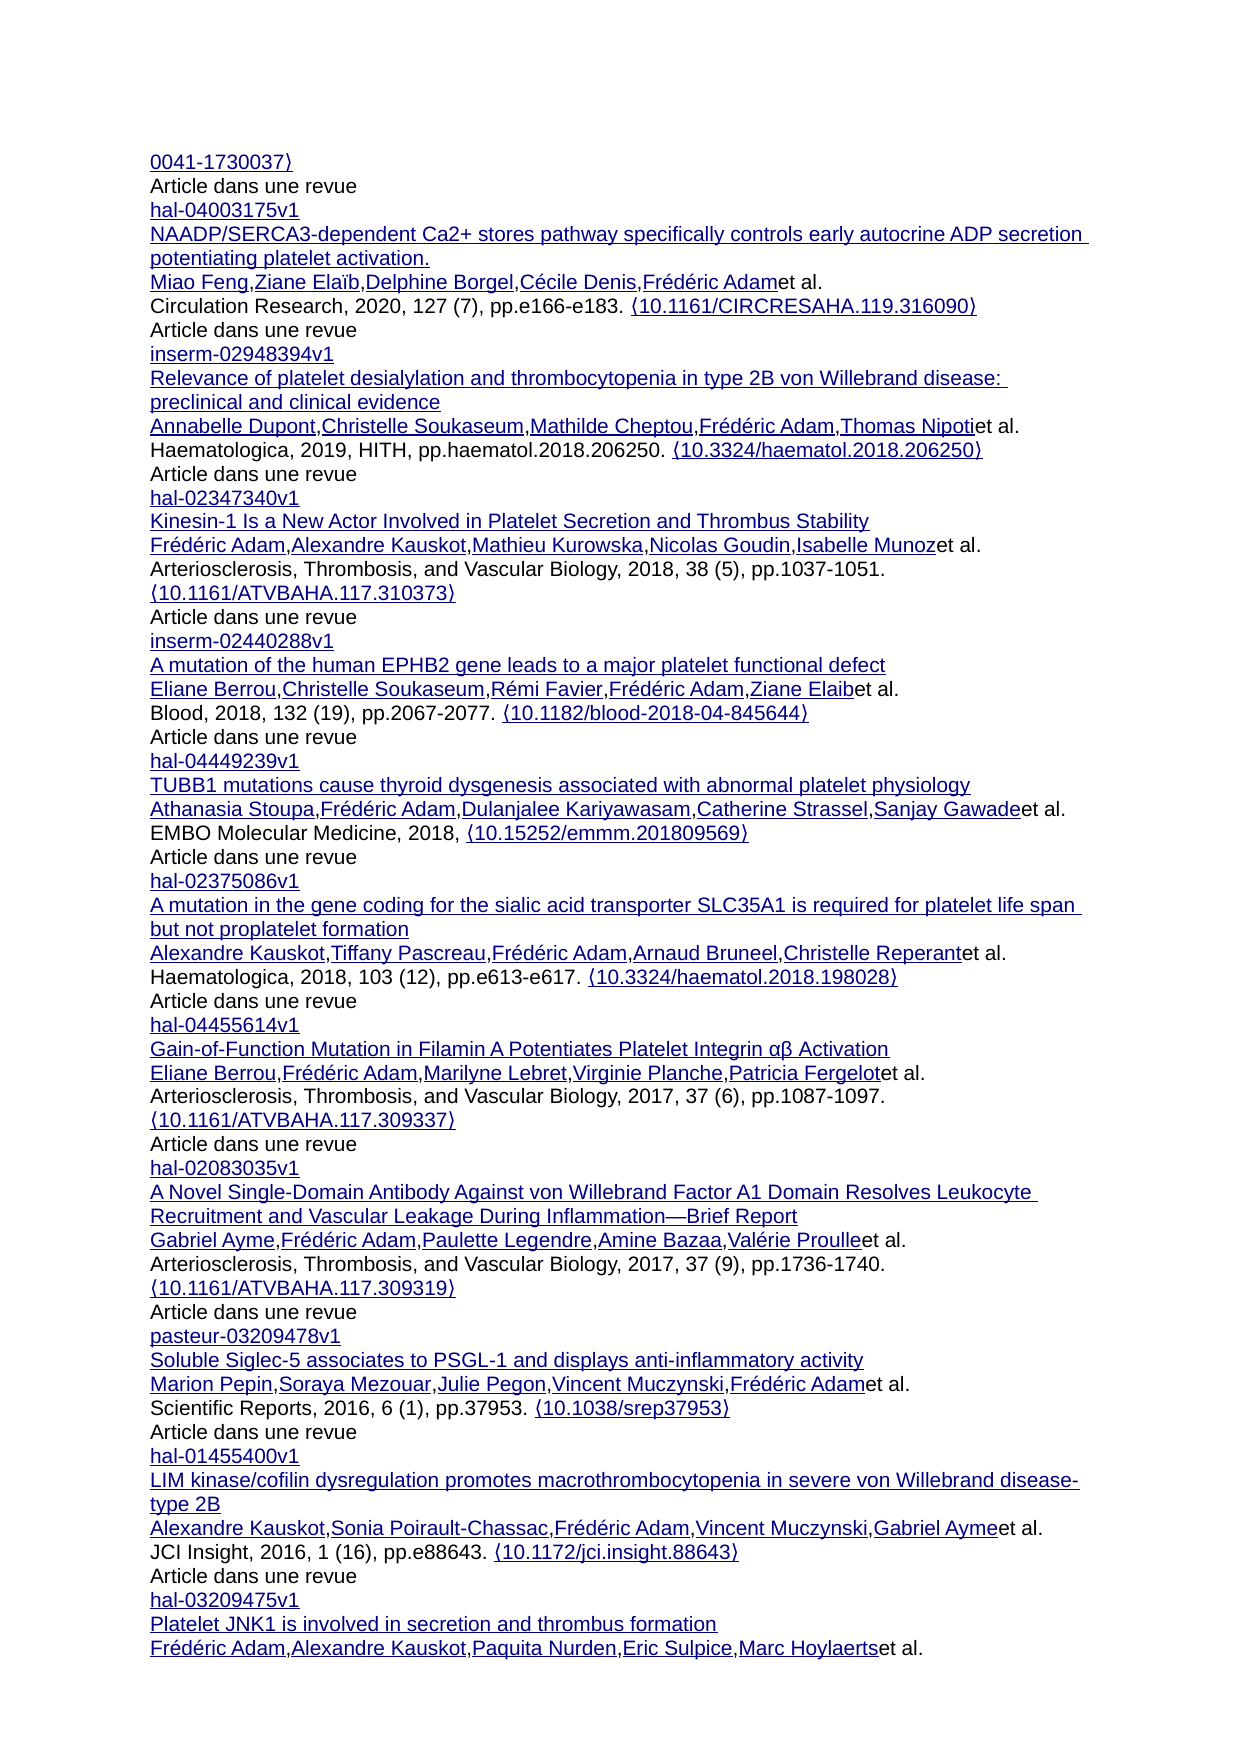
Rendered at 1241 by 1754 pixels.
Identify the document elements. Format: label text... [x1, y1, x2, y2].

table_cell NAADP/SERCA3-dependent Ca2+ stores pathway specifically controls early autocrine ADP secretion potentiating platelet activation. Miao Feng,Ziane Elaïb,Delphine Borgel,Cécile Denis,Frédéric Adamet al. Circulation Research, 2020, 127 (7), pp.e166-e183. ⟨10.1161/CIRCRESAHA.119.316090⟩ Article dans une revue inserm-02948394v1 [150, 222, 1090, 366]
table_cell A mutation in the gene coding for the sialic acid transporter SLC35A1 is required for platelet life span but not proplatelet formation Alexandre Kauskot,Tiffany Pascreau,Frédéric Adam,Arnaud Bruneel,Christelle Reperantet al. Haematologica, 2018, 103 (12), pp.e613-e617. ⟨10.3324/haematol.2018.198028⟩ Article dans une revue hal-04455614v1 [150, 893, 1090, 1036]
table_cell A Novel Single-Domain Antibody Against von Willebrand Factor A1 Domain Resolves Leukocyte Recruitment and Vascular Leakage During Inflammation—Brief Report Gabriel Ayme,Frédéric Adam,Paulette Legendre,Amine Bazaa,Valérie Proulleet al. Arteriosclerosis, Thrombosis, and Vascular Biology, 2017, 37 (9), pp.1736-1740. ⟨10.1161/ATVBAHA.117.309319⟩ Article dans une revue pasteur-03209478v1 [150, 1180, 1090, 1348]
table_cell TUBB1 mutations cause thyroid dysgenesis associated with abnormal platelet physiology Athanasia Stoupa,Frédéric Adam,Dulanjalee Kariyawasam,Catherine Strassel,Sanjay Gawadeet al. EMBO Molecular Medicine, 2018, ⟨10.15252/emmm.201809569⟩ Article dans une revue hal-02375086v1 [150, 773, 1090, 893]
table_cell A mutation of the human EPHB2 gene leads to a major platelet functional defect Eliane Berrou,Christelle Soukaseum,Rémi Favier,Frédéric Adam,Ziane Elaibet al. Blood, 2018, 132 (19), pp.2067-2077. ⟨10.1182/blood-2018-04-845644⟩ Article dans une revue hal-04449239v1 [150, 653, 1090, 773]
table_cell Soluble Siglec-5 associates to PSGL-1 and displays anti-inflammatory activity Marion Pepin,Soraya Mezouar,Julie Pegon,Vincent Muczynski,Frédéric Adamet al. Scientific Reports, 2016, 6 (1), pp.37953. ⟨10.1038/srep37953⟩ Article dans une revue hal-01455400v1 [150, 1348, 1090, 1468]
table_cell LIM kinase/cofilin dysregulation promotes macrothrombocytopenia in severe von Willebrand disease-type 2B Alexandre Kauskot,Sonia Poirault-Chassac,Frédéric Adam,Vincent Muczynski,Gabriel Aymeet al. JCI Insight, 2016, 1 (16), pp.e88643. ⟨10.1172/jci.insight.88643⟩ Article dans une revue hal-03209475v1 [150, 1468, 1090, 1611]
table_cell Gain-of-Function Mutation in Filamin A Potentiates Platelet Integrin αβ Activation Eliane Berrou,Frédéric Adam,Marilyne Lebret,Virginie Planche,Patricia Fergelotet al. Arteriosclerosis, Thrombosis, and Vascular Biology, 2017, 37 (6), pp.1087-1097. ⟨10.1161/ATVBAHA.117.309337⟩ Article dans une revue hal-02083035v1 [150, 1036, 1090, 1180]
table_cell Kinesin-1 Is a New Actor Involved in Platelet Secretion and Thrombus Stability Frédéric Adam,Alexandre Kauskot,Mathieu Kurowska,Nicolas Goudin,Isabelle Munozet al. Arteriosclerosis, Thrombosis, and Vascular Biology, 2018, 38 (5), pp.1037-1051. ⟨10.1161/ATVBAHA.117.310373⟩ Article dans une revue inserm-02440288v1 [150, 509, 1090, 653]
table_cell 0041-1730037⟩ Article dans une revue hal-04003175v1 [150, 150, 1090, 222]
table_cell Relevance of platelet desialylation and thrombocytopenia in type 2B von Willebrand disease: preclinical and clinical evidence Annabelle Dupont,Christelle Soukaseum,Mathilde Cheptou,Frédéric Adam,Thomas Nipotiet al. Haematologica, 2019, HITH, pp.haematol.2018.206250. ⟨10.3324/haematol.2018.206250⟩ Article dans une revue hal-02347340v1 [150, 366, 1090, 509]
table_cell Platelet JNK1 is involved in secretion and thrombus formation Frédéric Adam,Alexandre Kauskot,Paquita Nurden,Eric Sulpice,Marc Hoylaertset al. [150, 1611, 1090, 1659]
